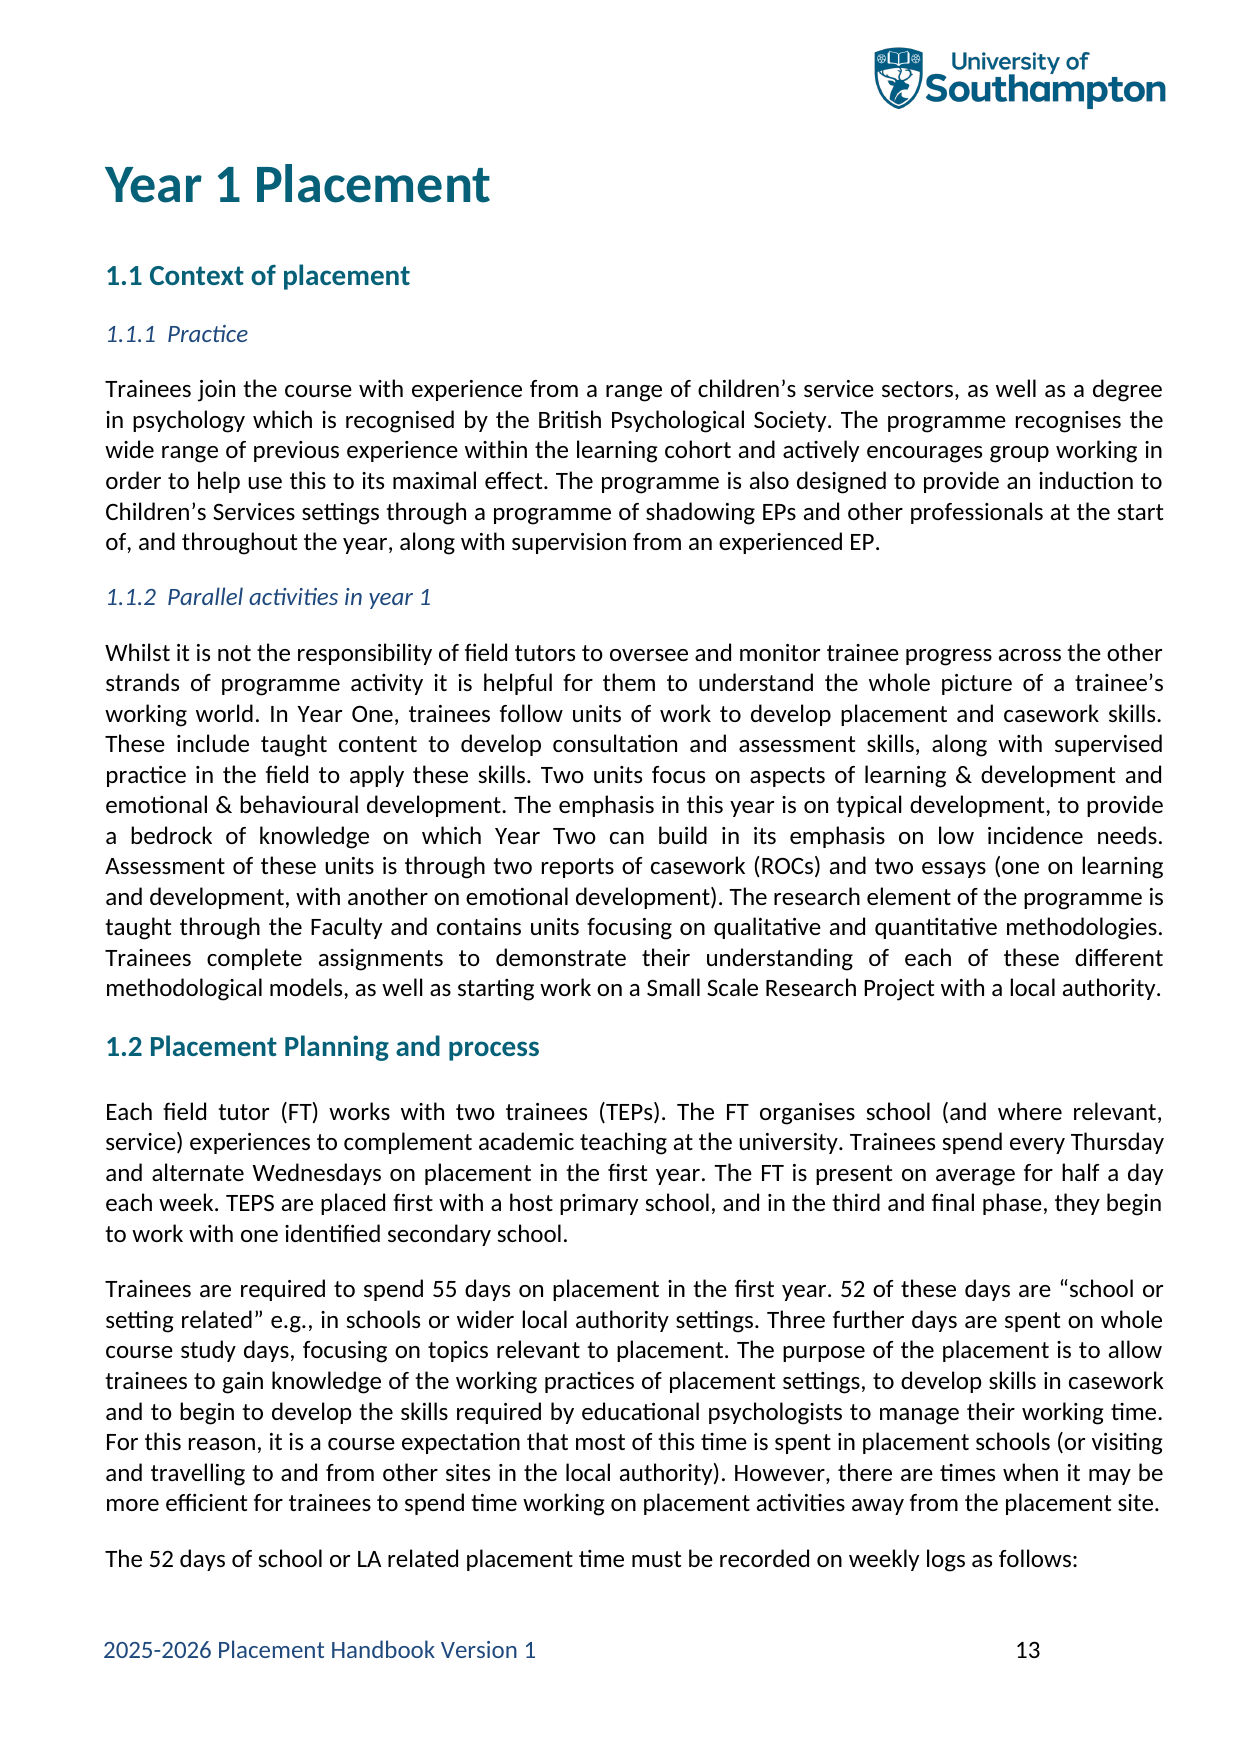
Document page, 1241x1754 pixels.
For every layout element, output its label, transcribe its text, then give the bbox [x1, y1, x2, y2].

text 1.1.1 Practice [105, 318, 1165, 348]
text The 52 days of school or LA related placement time must be recorded on weekly logs as follows: [105, 1543, 1165, 1574]
subtitle Year 1 Placement [105, 150, 1165, 216]
subtitle 1.1 Context of placement [105, 257, 1165, 292]
text Each field tutor (FT) works with two trainees (TEPs). The FT organises school (and where relevant, service) experiences to complement academic teaching at the university. Trainees spend every Thursday and alternate Wednesdays on placement in the first year. The FT is present on average for half a day each week. TEPS are placed first with a host primary school, and in the third and final phase, they begin to work with one identified secondary school. [105, 1096, 1165, 1248]
text Trainees are required to spend 55 days on placement in the first year. 52 of these days are “school or setting related” e.g., in schools or wider local authority settings. Three further days are spent on whole course study days, focusing on topics relevant to placement. The purpose of the placement is to allow trainees to gain knowledge of the working practices of placement settings, to develop skills in casework and to begin to develop the skills required by educational psychologists to manage their working time. For this reason, it is a course expectation that most of this time is spent in placement schools (or visiting and travelling to and from other sites in the local authority). However, there are times when it may be more efficient for trainees to spend time working on placement activities away from the placement site. [105, 1274, 1165, 1518]
text Trainees join the course with experience from a range of children’s service sectors, as well as a degree in psychology which is recognised by the British Psychological Society. The programme recognises the wide range of previous experience within the learning cohort and actively encourages group working in order to help use this to its maximal effect. The programme is also designed to provide an induction to Children’s Services settings through a programme of shadowing EPs and other professionals at the start of, and throughout the year, along with supervision from an experienced EP. [105, 374, 1165, 557]
text 1.1.2 Parallel activities in year 1 [105, 581, 1165, 611]
text Whilst it is not the responsibility of field tutors to oversee and monitor trainee progress across the other strands of programme activity it is helpful for them to understand the whole picture of a trainee’s working world. In Year One, trainees follow units of work to develop placement and casework skills. These include taught content to develop consultation and assessment skills, along with supervised practice in the field to apply these skills. Two units focus on aspects of learning & development and emotional & behavioural development. The emphasis in this year is on typical development, to provide a bedrock of knowledge on which Year Two can build in its emphasis on low incidence needs. Assessment of these units is through two reports of casework (ROCs) and two essays (one on learning and development, with another on emotional development). The research element of the programme is taught through the Faculty and contains units focusing on qualitative and quantitative methodologies. Trainees complete assignments to demonstrate their understanding of each of these different methodological models, as well as starting work on a Small Scale Research Project with a local authority. [105, 637, 1165, 1003]
subtitle 1.2 Placement Planning and process [105, 1028, 1165, 1064]
